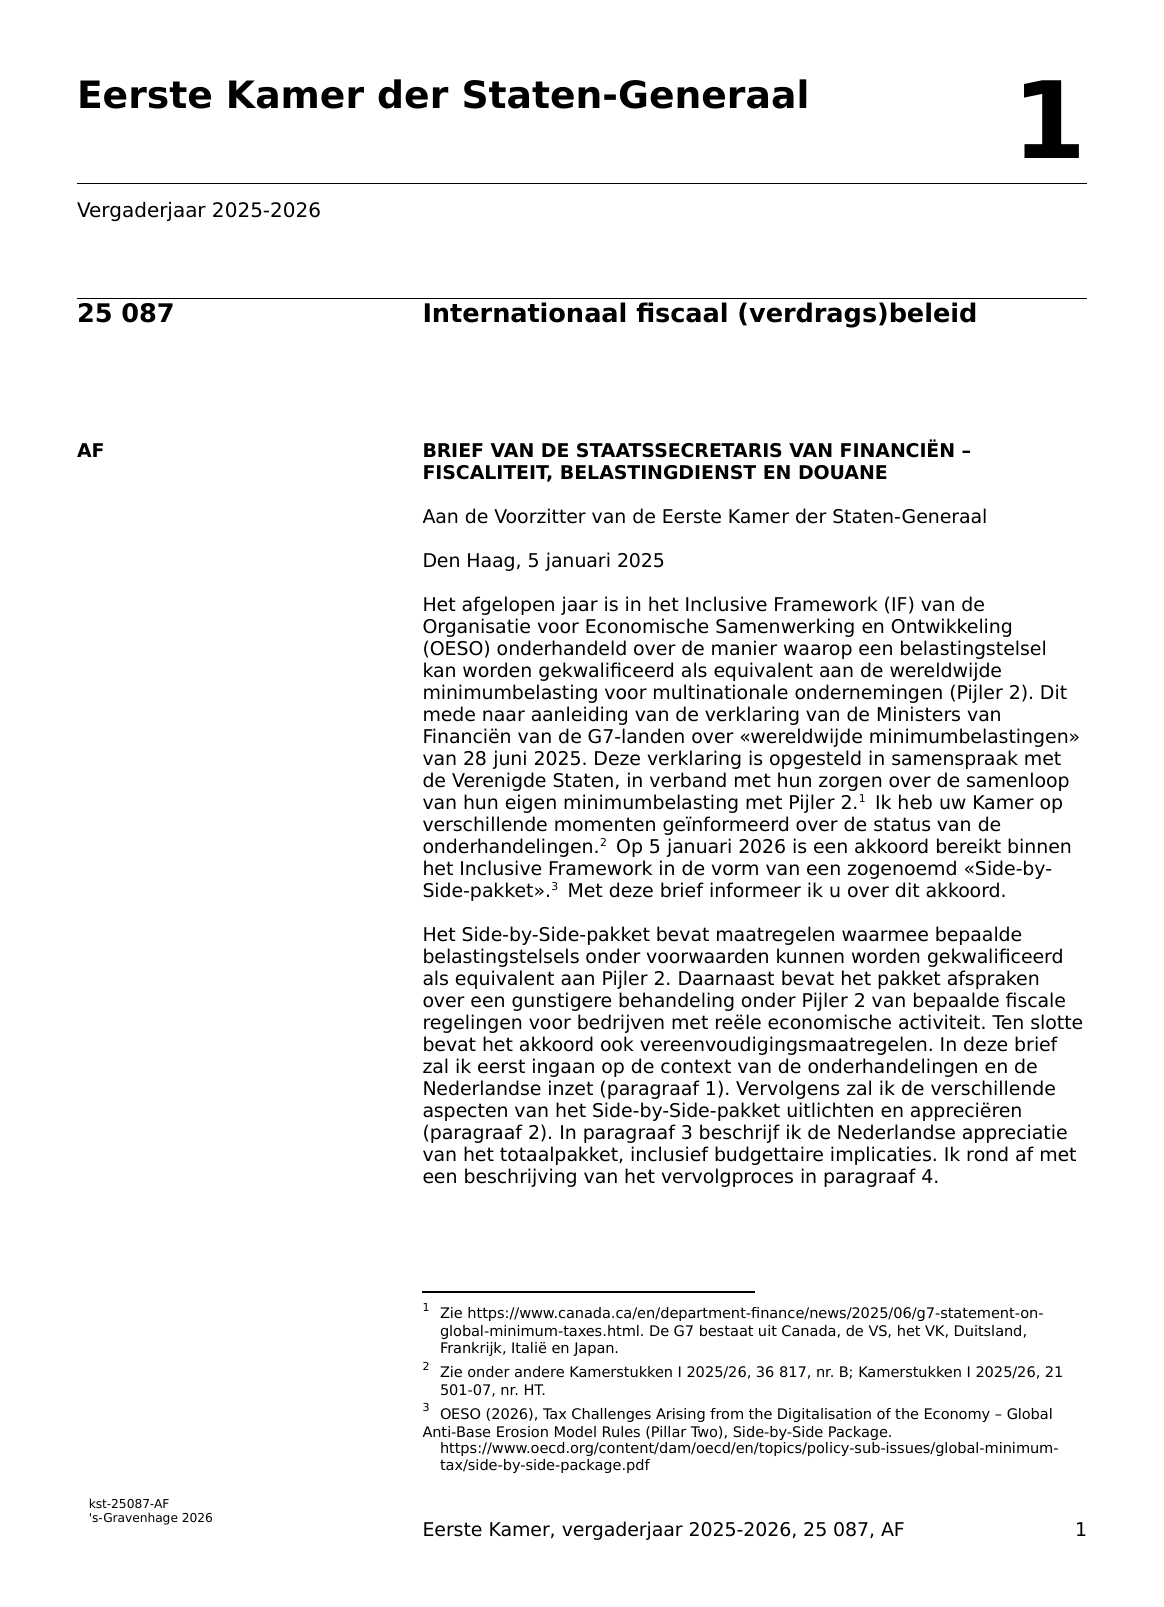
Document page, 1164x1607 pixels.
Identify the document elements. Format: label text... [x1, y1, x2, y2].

text Zie https://www.canada.ca/en/department-finance/news/2025/06/g7-statement-on-global-minimum-taxes.html. De G7 bestaat uit Canada, de VS, het VK, Duitsland, Frankrijk, Italië en Japan. [422, 1301, 1087, 1357]
subtitle AF BRIEF VAN DE STAATSSECRETARIS VAN FINANCIËN – FISCALITEIT, BELASTINGDIENST EN DOUANE [77, 440, 1087, 484]
table_header 1 [886, 59, 1087, 183]
text Het afgelopen jaar is in het Inclusive Framework (IF) van de Organisatie voor Economische Samenwerking en Ontwikkeling (OESO) onderhandeld over de manier waarop een belastingstelsel kan worden gekwalificeerd als equivalent aan de wereldwijde minimumbelasting voor multinationale ondernemingen (Pijler 2). Dit mede naar aanleiding van de verklaring van de Ministers van Financiën van de G7-landen over «wereldwijde minimumbelastingen» van 28 juni 2025. Deze verklaring is opgesteld in samenspraak met de Verenigde Staten, in verband met hun zorgen over de samenloop van hun eigen minimumbelasting met Pijler 2. Ik heb uw Kamer op verschillende momenten geïnformeerd over de status van de onderhandelingen. Op 5 januari 2026 is een akkoord bereikt binnen het Inclusive Framework in de vorm van een zogenoemd «Side-by-Side-pakket». Met deze brief informeer ik u over dit akkoord. [422, 594, 1087, 902]
text Het Side-by-Side-pakket bevat maatregelen waarmee bepaalde belastingstelsels onder voorwaarden kunnen worden gekwalificeerd als equivalent aan Pijler 2. Daarnaast bevat het pakket afspraken over een gunstigere behandeling onder Pijler 2 van bepaalde fiscale regelingen voor bedrijven met reële economische activiteit. Ten slotte bevat het akkoord ook vereenvoudigingsmaatregelen. In deze brief zal ik eerst ingaan op de context van de onderhandelingen en de Nederlandse inzet (paragraaf 1). Vervolgens zal ik de verschillende aspecten van het Side-by-Side-pakket uitlichten en appreciëren (paragraaf 2). In paragraaf 3 beschrijf ik de Nederlandse appreciatie van het totaalpakket, inclusief budgettaire implicaties. Ik rond af met een beschrijving van het vervolgproces in paragraaf 4. [422, 924, 1087, 1188]
table_cell Vergaderjaar 2025-2026 [77, 184, 1087, 298]
text Den Haag, 5 januari 2025 [422, 550, 1087, 572]
table_header Eerste Kamer der Staten-Generaal [77, 59, 886, 183]
text 's-Gravenhage 2026 [88, 1511, 323, 1525]
text OESO (2026), Tax Challenges Arising from the Digitalisation of the Economy – Global [422, 1402, 1087, 1424]
text Aan de Voorzitter van de Eerste Kamer der Staten-Generaal [422, 506, 1087, 528]
text Anti-Base Erosion Model Rules (Pillar Two), Side-by-Side Package. https://www.oecd.org/content/dam/oecd/en/topics/policy-sub-issues/global-minimum-tax/side-by-side-package.pdf [422, 1424, 1087, 1474]
subtitle 25 087 Internationaal fiscaal (verdrags)beleid [77, 299, 1087, 329]
text kst-25087-AF [88, 1497, 323, 1511]
text Zie onder andere Kamerstukken I 2025/26, 36 817, nr. B; Kamerstukken I 2025/26, 21 501-07, nr. HT. [422, 1360, 1087, 1399]
